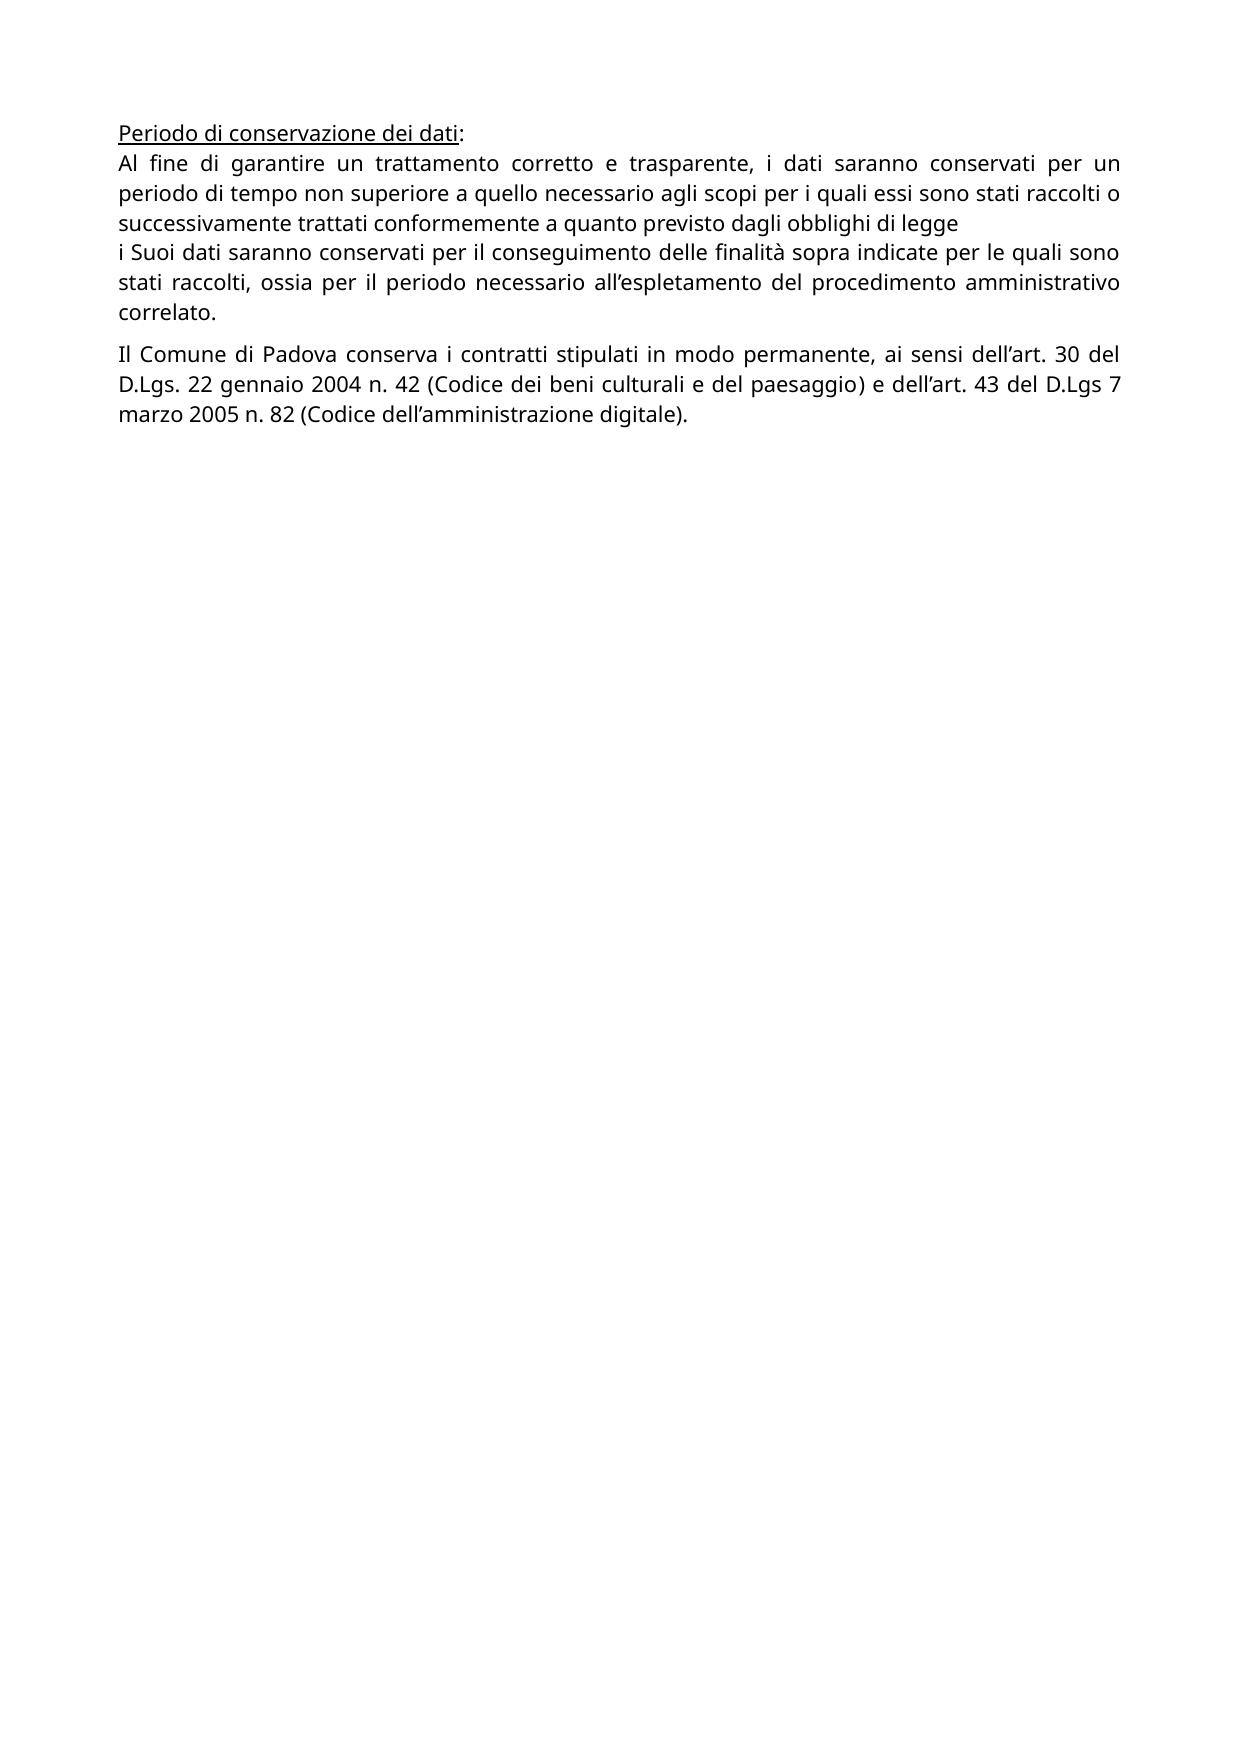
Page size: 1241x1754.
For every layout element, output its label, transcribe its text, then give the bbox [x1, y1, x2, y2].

text Il Comune di Padova conserva i contratti stipulati in modo permanente, ai sensi dell’art. 30 del D.Lgs. 22 gennaio 2004 n. 42 (Codice dei beni culturali e del paesaggio) e dell’art. 43 del D.Lgs 7 marzo 2005 n. 82 (Codice dell’amministrazione digitale). [118, 339, 1122, 428]
text Al fine di garantire un trattamento corretto e trasparente, i dati saranno conservati per un periodo di tempo non superiore a quello necessario agli scopi per i quali essi sono stati raccolti o successivamente trattati conformemente a quanto previsto dagli obblighi di legge [118, 148, 1122, 237]
text Periodo di conservazione dei dati: [118, 118, 1122, 148]
text i Suoi dati saranno conservati per il conseguimento delle finalità sopra indicate per le quali sono stati raccolti, ossia per il periodo necessario all’espletamento del procedimento amministrativo correlato. [118, 237, 1122, 327]
